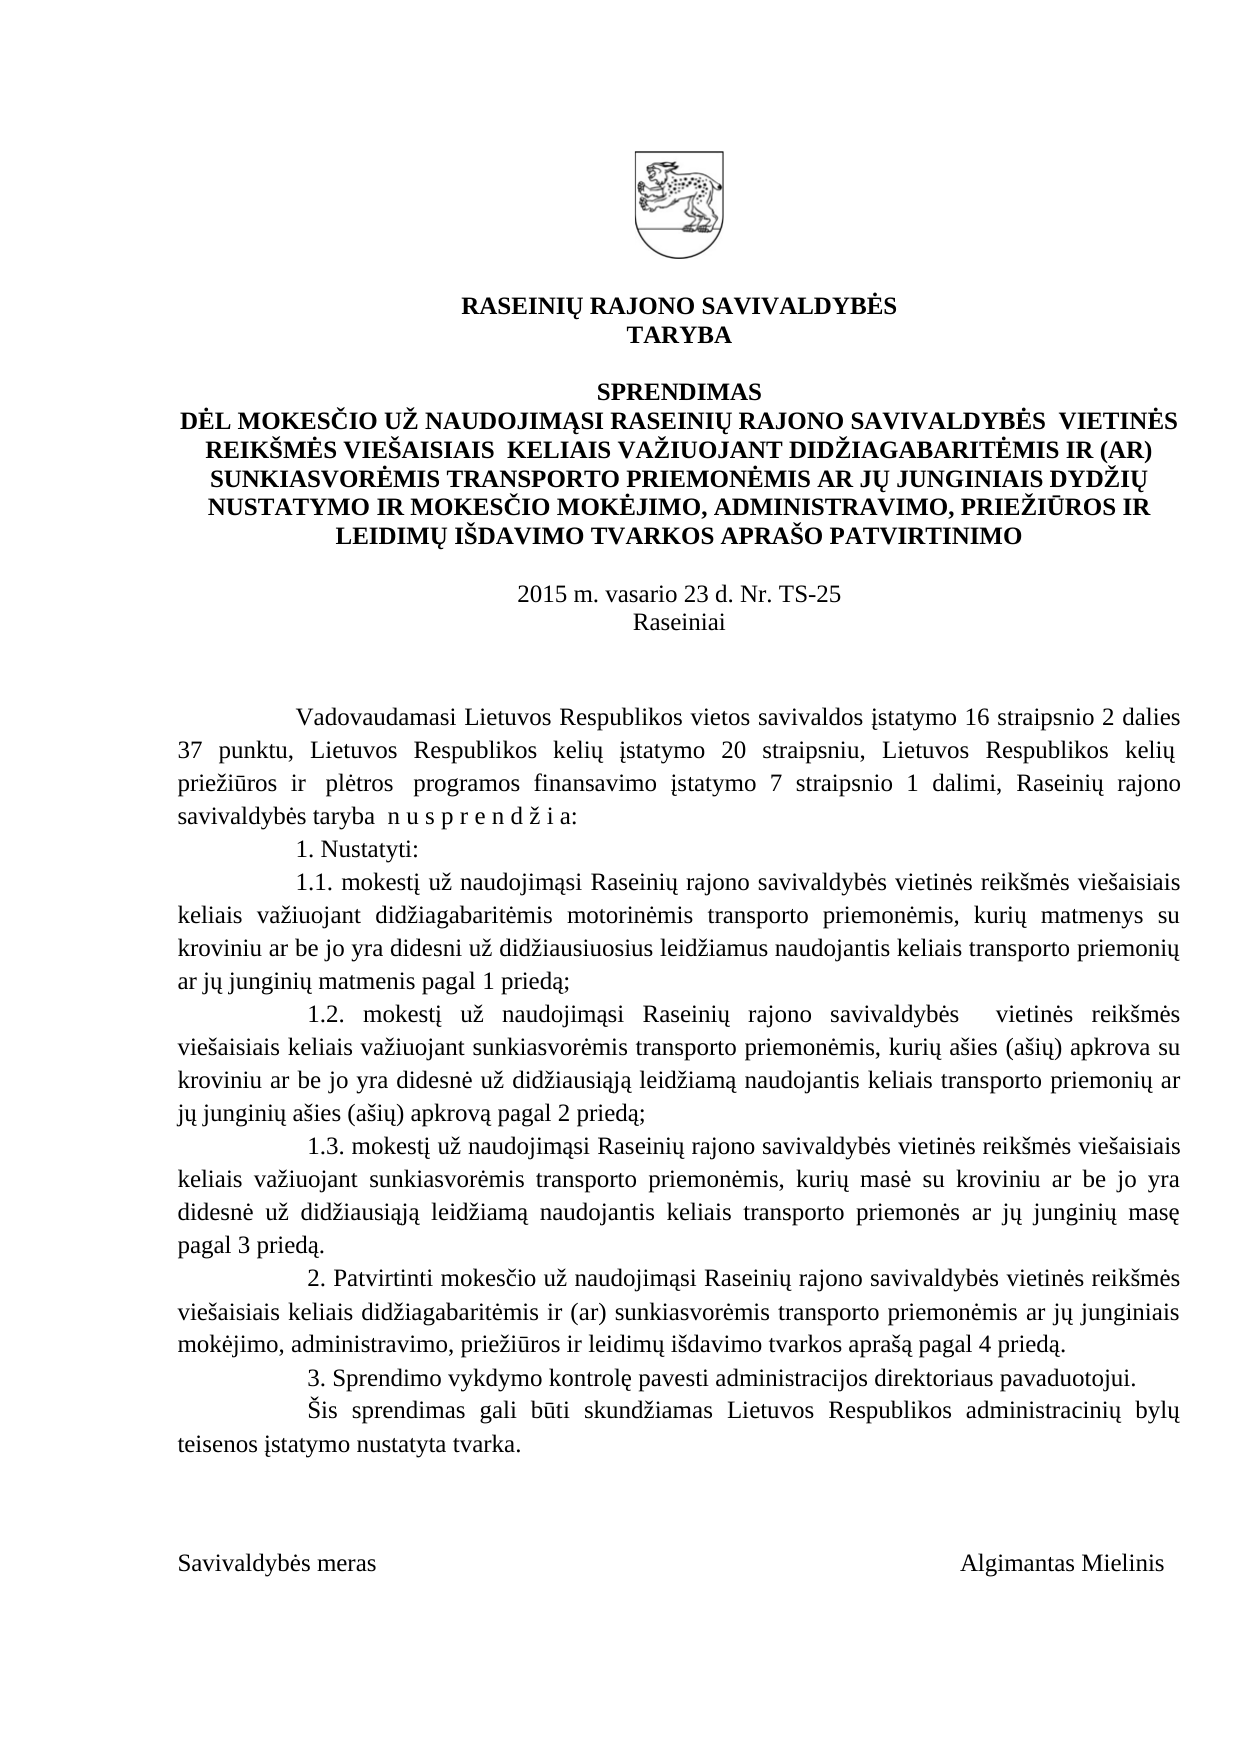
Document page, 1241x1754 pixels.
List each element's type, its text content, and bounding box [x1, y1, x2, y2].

text DĖL MOKESČIO UŽ NAUDOJIMĄSI RASEINIŲ RAJONO SAVIVALDYBĖS VIETINĖS REIKŠMĖS VIEŠAISIAIS KELIAIS VAŽIUOJANT DIDŽIAGABARITĖMIS IR (AR) SUNKIASVORĖMIS TRANSPORTO PRIEMONĖMIS AR JŲ JUNGINIAIS DYDŽIŲ NUSTATYMO IR MOKESČIO MOKĖJIMO, ADMINISTRAVIMO, PRIEŽIŪROS IR LEIDIMŲ IŠDAVIMO TVARKOS APRAŠO PATVIRTINIMO [177, 406, 1181, 550]
text 2015 m. vasario 23 d. Nr. TS-25 [177, 579, 1181, 607]
text 1.1. mokestį už naudojimąsi Raseinių rajono savivaldybės vietinės reikšmės viešaisiais keliais važiuojant didžiagabaritėmis motorinėmis transporto priemonėmis, kurių matmenys su kroviniu ar be jo yra didesni už didžiausiuosius leidžiamus naudojantis keliais transporto priemonių ar jų junginių matmenis pagal 1 priedą; [177, 867, 1181, 995]
text 1.2. mokestį už naudojimąsi Raseinių rajono savivaldybės vietinės reikšmės viešaisiais keliais važiuojant sunkiasvorėmis transporto priemonėmis, kurių ašies (ašių) apkrova su kroviniu ar be jo yra didesnė už didžiausiąją leidžiamą naudojantis keliais transporto priemonių ar jų junginių ašies (ašių) apkrovą pagal 2 priedą; [177, 999, 1181, 1127]
text Raseiniai [177, 607, 1181, 636]
text Šis sprendimas gali būti skundžiamas Lietuvos Respublikos administracinių bylų teisenos įstatymo nustatyta tvarka. [177, 1396, 1181, 1457]
text Savivaldybės meras Algimantas Mielinis [177, 1548, 1181, 1577]
text 3. Sprendimo vykdymo kontrolę pavesti administracijos direktoriaus pavaduotojui. [177, 1363, 1181, 1391]
text TARYBA [177, 320, 1181, 349]
text Vadovaudamasi Lietuvos Respublikos vietos savivaldos įstatymo 16 straipsnio 2 dalies 37 punktu, Lietuvos Respublikos kelių įstatymo 20 straipsniu, Lietuvos Respublikos kelių priežiūros ir plėtros programos finansavimo įstatymo 7 straipsnio 1 dalimi, Raseinių rajono savivaldybės taryba n u s p r e n d ž i a: [177, 702, 1181, 830]
text SPRENDIMAS [177, 377, 1181, 406]
text 1. Nustatyti: [295, 834, 1181, 863]
text 1.3. mokestį už naudojimąsi Raseinių rajono savivaldybės vietinės reikšmės viešaisiais keliais važiuojant sunkiasvorėmis transporto priemonėmis, kurių masė su kroviniu ar be jo yra didesnė už didžiausiąją leidžiamą naudojantis keliais transporto priemonės ar jų junginių masę pagal 3 priedą. [177, 1131, 1181, 1259]
text 2. Patvirtinti mokesčio už naudojimąsi Raseinių rajono savivaldybės vietinės reikšmės viešaisiais keliais didžiagabaritėmis ir (ar) sunkiasvorėmis transporto priemonėmis ar jų junginiais mokėjimo, administravimo, priežiūros ir leidimų išdavimo tvarkos aprašą pagal 4 priedą. [177, 1263, 1181, 1358]
text RASEINIŲ RAJONO SAVIVALDYBĖS [177, 291, 1181, 320]
